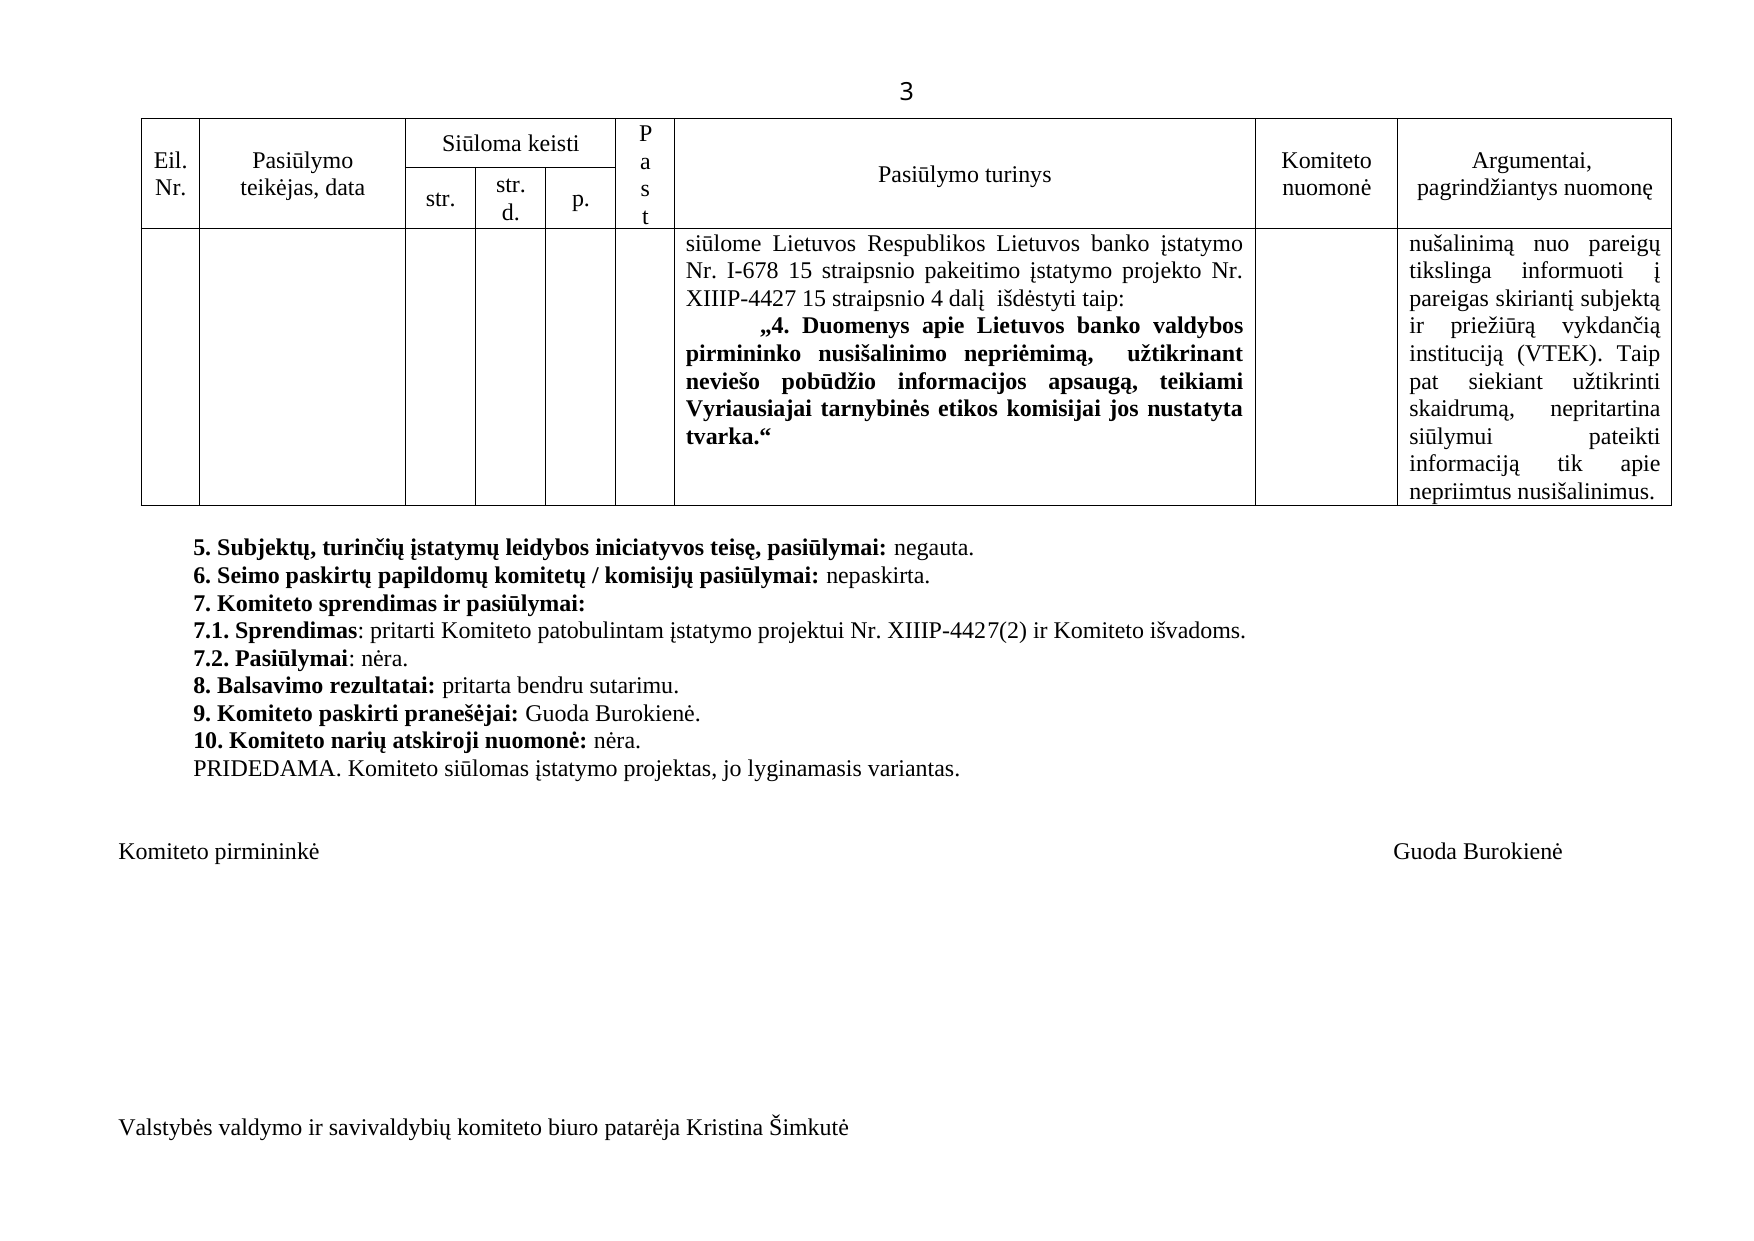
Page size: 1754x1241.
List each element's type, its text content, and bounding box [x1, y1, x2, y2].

table_cell nušalinimą nuo pareigų tikslinga informuoti į pareigas skiriantį subjektą ir priežiūrą vykdančią instituciją (VTEK). Taip pat siekiant užtikrinti skaidrumą, nepritartina siūlymui pateikti informaciją tik apie nepriimtus nusišalinimus. [1398, 229, 1671, 505]
table_cell [200, 229, 405, 505]
text 7.1. Sprendimas: pritarti Komiteto patobulintam įstatymo projektui Nr. XIIIP-4427(2) ir Komiteto išvadoms. [118, 616, 1695, 644]
text 6. Seimo paskirtų papildomų komitetų / komisijų pasiūlymai: nepaskirta. [118, 561, 1695, 588]
table_header Pasiūlymo turinys [675, 119, 1255, 228]
table_header Komiteto nuomonė [1256, 119, 1397, 228]
table_header Argumentai, pagrindžiantys nuomonę [1398, 119, 1671, 228]
text 5. Subjektų, turinčių įstatymų leidybos iniciatyvos teisę, pasiūlymai: negauta. [118, 533, 1695, 561]
table_cell [546, 229, 615, 505]
table_header Eil. Nr. [142, 119, 199, 228]
text PRIDEDAMA. Komiteto siūlomas įstatymo projektas, jo lyginamasis variantas. [118, 754, 1695, 782]
table_cell p. [546, 168, 615, 228]
text Komiteto pirmininkė (Parašas) Guoda Burokienė [118, 837, 1695, 864]
text 10. Komiteto narių atskiroji nuomonė: nėra. [118, 727, 1695, 754]
table_cell [476, 229, 545, 505]
text 7. Komiteto sprendimas ir pasiūlymai: [118, 588, 1695, 616]
table_header Pasiūlymo teikėjas, data [200, 119, 405, 228]
table_cell [1256, 229, 1397, 505]
text Valstybės valdymo ir savivaldybių komiteto biuro patarėja Kristina Šimkutė [118, 1113, 1695, 1141]
table_header Siūloma keisti [406, 119, 615, 167]
text 9. Komiteto paskirti pranešėjai: Guoda Burokienė. [118, 699, 1695, 727]
text 7.2. Pasiūlymai: nėra. [118, 644, 1695, 671]
text 8. Balsavimo rezultatai: pritarta bendru sutarimu. [118, 671, 1695, 699]
table_cell [406, 229, 475, 505]
table_cell [142, 229, 199, 505]
table_cell [616, 229, 674, 505]
table_cell siūlome Lietuvos Respublikos Lietuvos banko įstatymo Nr. I-678 15 straipsnio pakeitimo įstatymo projekto Nr. XIIIP-4427 15 straipsnio 4 dalį išdėstyti taip: „4. Duomenys apie Lietuvos banko valdybos pirmininko nusišalinimo nepriėmimą, užtikrinant neviešo pobūdžio informacijos apsaugą, teikiami Vyriausiajai tarnybinės etikos komisijai jos nustatyta tvarka.“ [675, 229, 1255, 505]
table_cell str. d. [476, 168, 545, 228]
table_header Pastabos [616, 119, 674, 228]
table_cell str. [406, 168, 475, 228]
